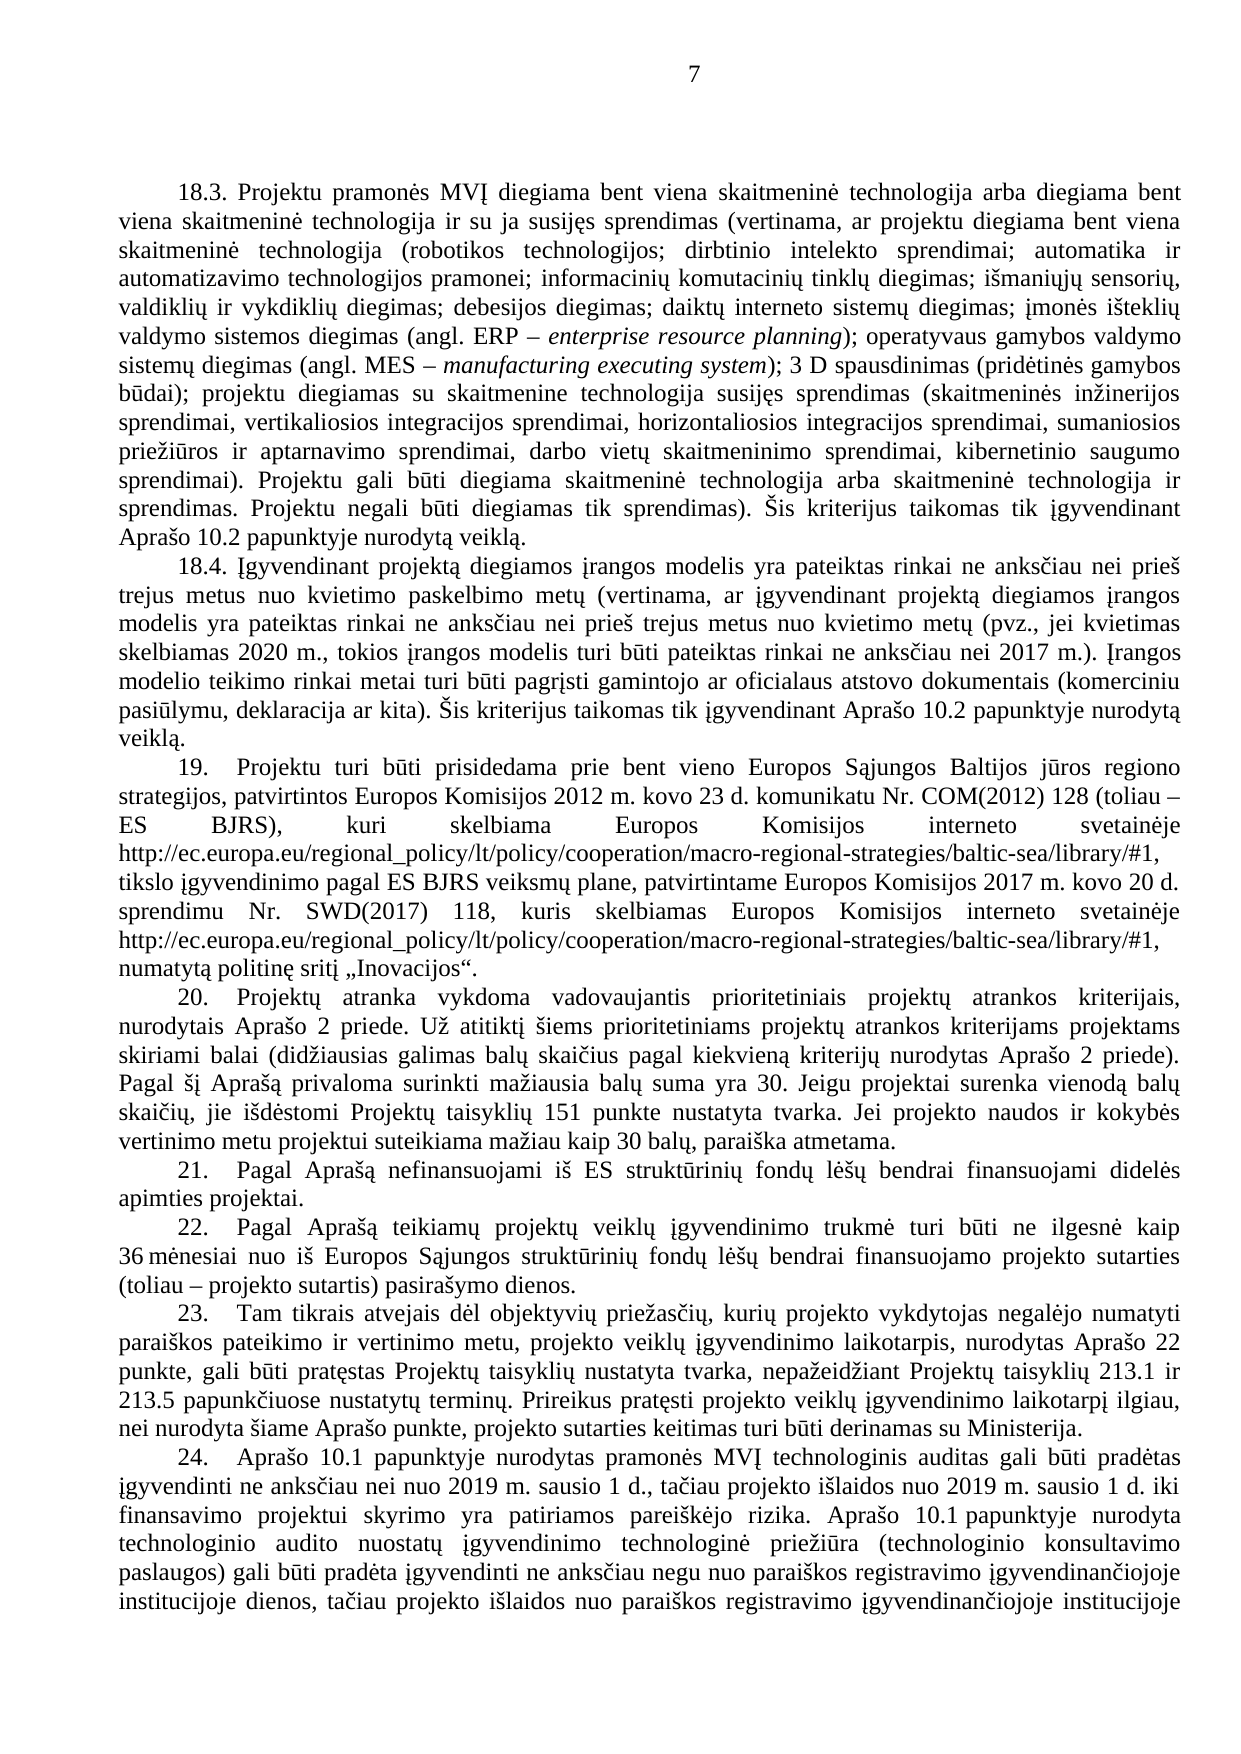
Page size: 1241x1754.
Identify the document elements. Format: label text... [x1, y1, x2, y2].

text 22. Pagal Aprašą teikiamų projektų veiklų įgyvendinimo trukmė turi būti ne ilgesnė kaip 36 mėnesiai nuo iš Europos Sąjungos struktūrinių fondų lėšų bendrai finansuojamo projekto sutarties (toliau – projekto sutartis) pasirašymo dienos. [118, 1212, 1181, 1298]
text 18.4. Įgyvendinant projektą diegiamos įrangos modelis yra pateiktas rinkai ne anksčiau nei prieš trejus metus nuo kvietimo paskelbimo metų (vertinama, ar įgyvendinant projektą diegiamos įrangos modelis yra pateiktas rinkai ne anksčiau nei prieš trejus metus nuo kvietimo metų (pvz., jei kvietimas skelbiamas 2020 m., tokios įrangos modelis turi būti pateiktas rinkai ne anksčiau nei 2017 m.). Įrangos modelio teikimo rinkai metai turi būti pagrįsti gamintojo ar oficialaus atstovo dokumentais (komerciniu pasiūlymu, deklaracija ar kita). Šis kriterijus taikomas tik įgyvendinant Aprašo 10.2 papunktyje nurodytą veiklą. [118, 551, 1181, 752]
text 21. Pagal Aprašą nefinansuojami iš ES struktūrinių fondų lėšų bendrai finansuojami didelės apimties projektai. [118, 1155, 1181, 1212]
text 18.3. Projektu pramonės MVĮ diegiama bent viena skaitmeninė technologija arba diegiama bent viena skaitmeninė technologija ir su ja susijęs sprendimas (vertinama, ar projektu diegiama bent viena skaitmeninė technologija (robotikos technologijos; dirbtinio intelekto sprendimai; automatika ir automatizavimo technologijos pramonei; informacinių komutacinių tinklų diegimas; išmaniųjų sensorių, valdiklių ir vykdiklių diegimas; debesijos diegimas; daiktų interneto sistemų diegimas; įmonės išteklių valdymo sistemos diegimas (angl. ERP – enterprise resource planning); operatyvaus gamybos valdymo sistemų diegimas (angl. MES – manufacturing executing system); 3 D spausdinimas (pridėtinės gamybos būdai); projektu diegiamas su skaitmenine technologija susijęs sprendimas (skaitmeninės inžinerijos sprendimai, vertikaliosios integracijos sprendimai, horizontaliosios integracijos sprendimai, sumaniosios priežiūros ir aptarnavimo sprendimai, darbo vietų skaitmeninimo sprendimai, kibernetinio saugumo sprendimai). Projektu gali būti diegiama skaitmeninė technologija arba skaitmeninė technologija ir sprendimas. Projektu negali būti diegiamas tik sprendimas). Šis kriterijus taikomas tik įgyvendinant Aprašo 10.2 papunktyje nurodytą veiklą. [118, 177, 1181, 551]
text 19. Projektu turi būti prisidedama prie bent vieno Europos Sąjungos Baltijos jūros regiono strategijos, patvirtintos Europos Komisijos 2012 m. kovo 23 d. komunikatu Nr. COM(2012) 128 (toliau – ES BJRS), kuri skelbiama Europos Komisijos interneto svetainėje http://ec.europa.eu/regional_policy/lt/policy/cooperation/macro-regional-strategies/baltic-sea/library/#1, tikslo įgyvendinimo pagal ES BJRS veiksmų plane, patvirtintame Europos Komisijos 2017 m. kovo 20 d. sprendimu Nr. SWD(2017) 118, kuris skelbiamas Europos Komisijos interneto svetainėje http://ec.europa.eu/regional_policy/lt/policy/cooperation/macro-regional-strategies/baltic-sea/library/#1, numatytą politinę sritį „Inovacijos“. [118, 752, 1181, 982]
text 23. Tam tikrais atvejais dėl objektyvių priežasčių, kurių projekto vykdytojas negalėjo numatyti paraiškos pateikimo ir vertinimo metu, projekto veiklų įgyvendinimo laikotarpis, nurodytas Aprašo 22 punkte, gali būti pratęstas Projektų taisyklių nustatyta tvarka, nepažeidžiant Projektų taisyklių 213.1 ir 213.5 papunkčiuose nustatytų terminų. Prireikus pratęsti projekto veiklų įgyvendinimo laikotarpį ilgiau, nei nurodyta šiame Aprašo punkte, projekto sutarties keitimas turi būti derinamas su Ministerija. [118, 1298, 1181, 1442]
text 20. Projektų atranka vykdoma vadovaujantis prioritetiniais projektų atrankos kriterijais, nurodytais Aprašo 2 priede. Už atitiktį šiems prioritetiniams projektų atrankos kriterijams projektams skiriami balai (didžiausias galimas balų skaičius pagal kiekvieną kriterijų nurodytas Aprašo 2 priede). Pagal šį Aprašą privaloma surinkti mažiausia balų suma yra 30. Jeigu projektai surenka vienodą balų skaičių, jie išdėstomi Projektų taisyklių 151 punkte nustatyta tvarka. Jei projekto naudos ir kokybės vertinimo metu projektui suteikiama mažiau kaip 30 balų, paraiška atmetama. [118, 982, 1181, 1155]
text 24. Aprašo 10.1 papunktyje nurodytas pramonės MVĮ technologinis auditas gali būti pradėtas įgyvendinti ne anksčiau nei nuo 2019 m. sausio 1 d., tačiau projekto išlaidos nuo 2019 m. sausio 1 d. iki finansavimo projektui skyrimo yra patiriamos pareiškėjo rizika. Aprašo 10.1 papunktyje nurodyta technologinio audito nuostatų įgyvendinimo technologinė priežiūra (technologinio konsultavimo paslaugos) gali būti pradėta įgyvendinti ne anksčiau negu nuo paraiškos registravimo įgyvendinančiojoje institucijoje dienos, tačiau projekto išlaidos nuo paraiškos registravimo įgyvendinančiojoje institucijoje [118, 1442, 1181, 1615]
